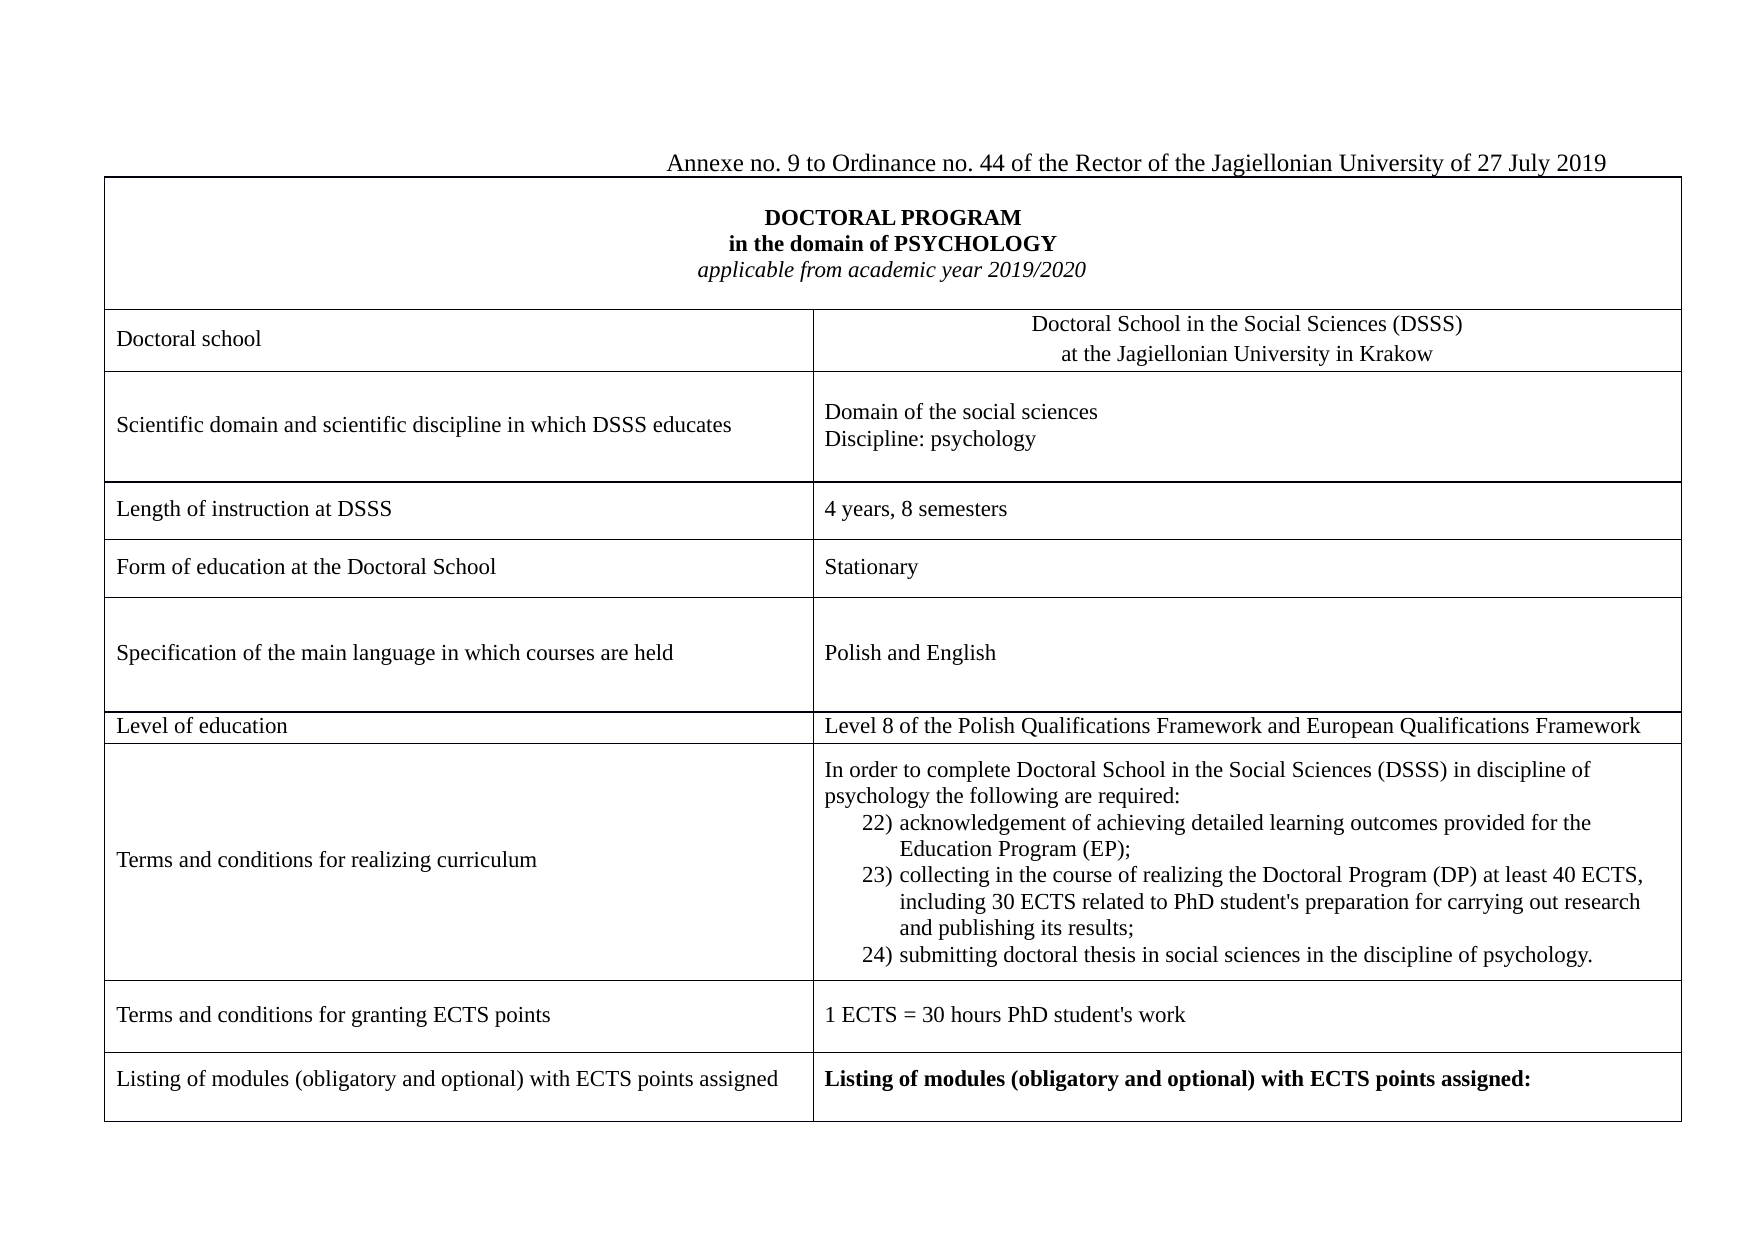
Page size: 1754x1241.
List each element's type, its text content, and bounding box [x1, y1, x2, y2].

table_cell 1 ECTS = 30 hours PhD student's work [814, 981, 1681, 1052]
table_cell Terms and conditions for realizing curriculum [105, 744, 813, 979]
table_header DOCTORAL PROGRAM in the domain of PSYCHOLOGY applicable from academic year 2019/2020 [105, 178, 1681, 309]
table_cell Polish and English [814, 598, 1681, 711]
table_cell Specification of the main language in which courses are held [105, 598, 813, 711]
text Annexe no. 9 to Ordinance no. 44 of the Rector of the Jagiellonian University of 27 July 2019 [121, 148, 1607, 176]
table_cell Level 8 of the Polish Qualifications Framework and European Qualifications Framework [814, 713, 1681, 743]
table_cell 4 years, 8 semesters [814, 483, 1681, 539]
table_cell Terms and conditions for granting ECTS points [105, 981, 813, 1052]
table_cell Doctoral school [105, 310, 813, 371]
table_cell Level of education [105, 713, 813, 743]
table_cell In order to complete Doctoral School in the Social Sciences (DSSS) in discipline of psychology the following are required: acknowledgement of achieving detailed learning outcomes provided for the Education Program (EP); collecting in the course of realizing the Doctoral Program (DP) at least 40 ECTS, including 30 ECTS related to PhD student's preparation for carrying out research and publishing its results; submitting doctoral thesis in social sciences in the discipline of psychology. [814, 744, 1681, 979]
table_cell Form of education at the Doctoral School [105, 540, 813, 597]
table_cell Stationary [814, 540, 1681, 597]
table_cell Listing of modules (obligatory and optional) with ECTS points assigned: Module 1: Specialist training - selected areas of scientific achievements As part of the module a PhD student is obliged to obtain at least 12 ECTS. Obligatory classes: Doctoral seminar (consultations with supervisor): 120 h PhD student's work, 2 ECTS per year, in total 8 ECTS. Optional classes: Psychological mechanisms of social functioning – new research paradigms; 30 h 2 ECTS; Quality of life and well-being from perspective of psychological sciences; 30 h, 2 ECTS; New trends in research in individual differences; 30 h, 2 ECTS; New trends in brain research; 30 h, 2 ECTS. Module 2. Methodological training - methodology of social studies As part of the module a PhD student is obliged to obtain at least 10 ECTS. Obligatory classes: Methodology of social studies; 30 h, 2 ECTS. Optional classes: Methods of qualitative data analysis; 30 h, 2 ECTS; Advanced methods of statistical analysis; 30 h, 3 ECTS; Specialist methods of statistical analysis; 30 h, 3 ECTS. Module 3. Academic competencies-conditions for developing scientific career As part of the module a PhD student is obliged to obtain at least 10 ECTS. Obligatory classes: Modern foreign language course; 30 h, 2 ECTS; Training in Occupational Safety and Health.; 0 h, 2 ECTS. Optional classes: Raising funds for research and managing research projects; 20 h, 2 ECTS; Intellectual property protection and ethics in conducting scientific research 15 h, 1 ECTS; Dissemination and popularization of research findings; 15 h, 2 ECTS; Workshops developing scientific cooperation skills Scientific career management and self-development planning; 15 h, 2 ECTS; Scientific career management; 30 h, 3 ECTS; Social sciences for economy and business; 15 h, 1 ECTS; Academic writing – editing scientific texts; 15-30 h, 1-2 ECTS; Impression management and public speaking; 15-30 h, workshop, 1-2 ECTS. Module 4. Professional competence and soft skills (academic teaching; preparation for teaching) As part of the module a PhD student is obliged to obtain at least 8 ECTS. Obligatory classes: Fundamentals of academic teaching; 30 h, discussion session, 3 ECTS; Teaching practice specified by Practice Regulations; 15 h per year, 60 h during the entire school, 1 ECTS per year = 4 ECTS during the entire school. Optional classes: Modern information and communication technologies in academic teaching; 15 h, 1 ECTS; Interpersonal communication; 15 h, workshop, 1 ECTS; Voice emission with elements of rhetoric; 15 h, workshop, 1 ECTS; Academic tutoring; 15 h, workshop, 1 ECTS; Designing classes; 15 h, workshop, 1 ECTS; Modern methods and techniques for running classes; 15 h, 1 ECTS. [814, 1053, 1681, 1121]
table_cell Listing of modules (obligatory and optional) with ECTS points assigned [105, 1053, 813, 1121]
table_cell Domain of the social sciences Discipline: psychology [814, 372, 1681, 481]
table_cell Doctoral School in the Social Sciences (DSSS) at the Jagiellonian University in Krakow [814, 310, 1681, 371]
table_cell Length of instruction at DSSS [105, 483, 813, 539]
table_cell Scientific domain and scientific discipline in which DSSS educates [105, 372, 813, 481]
